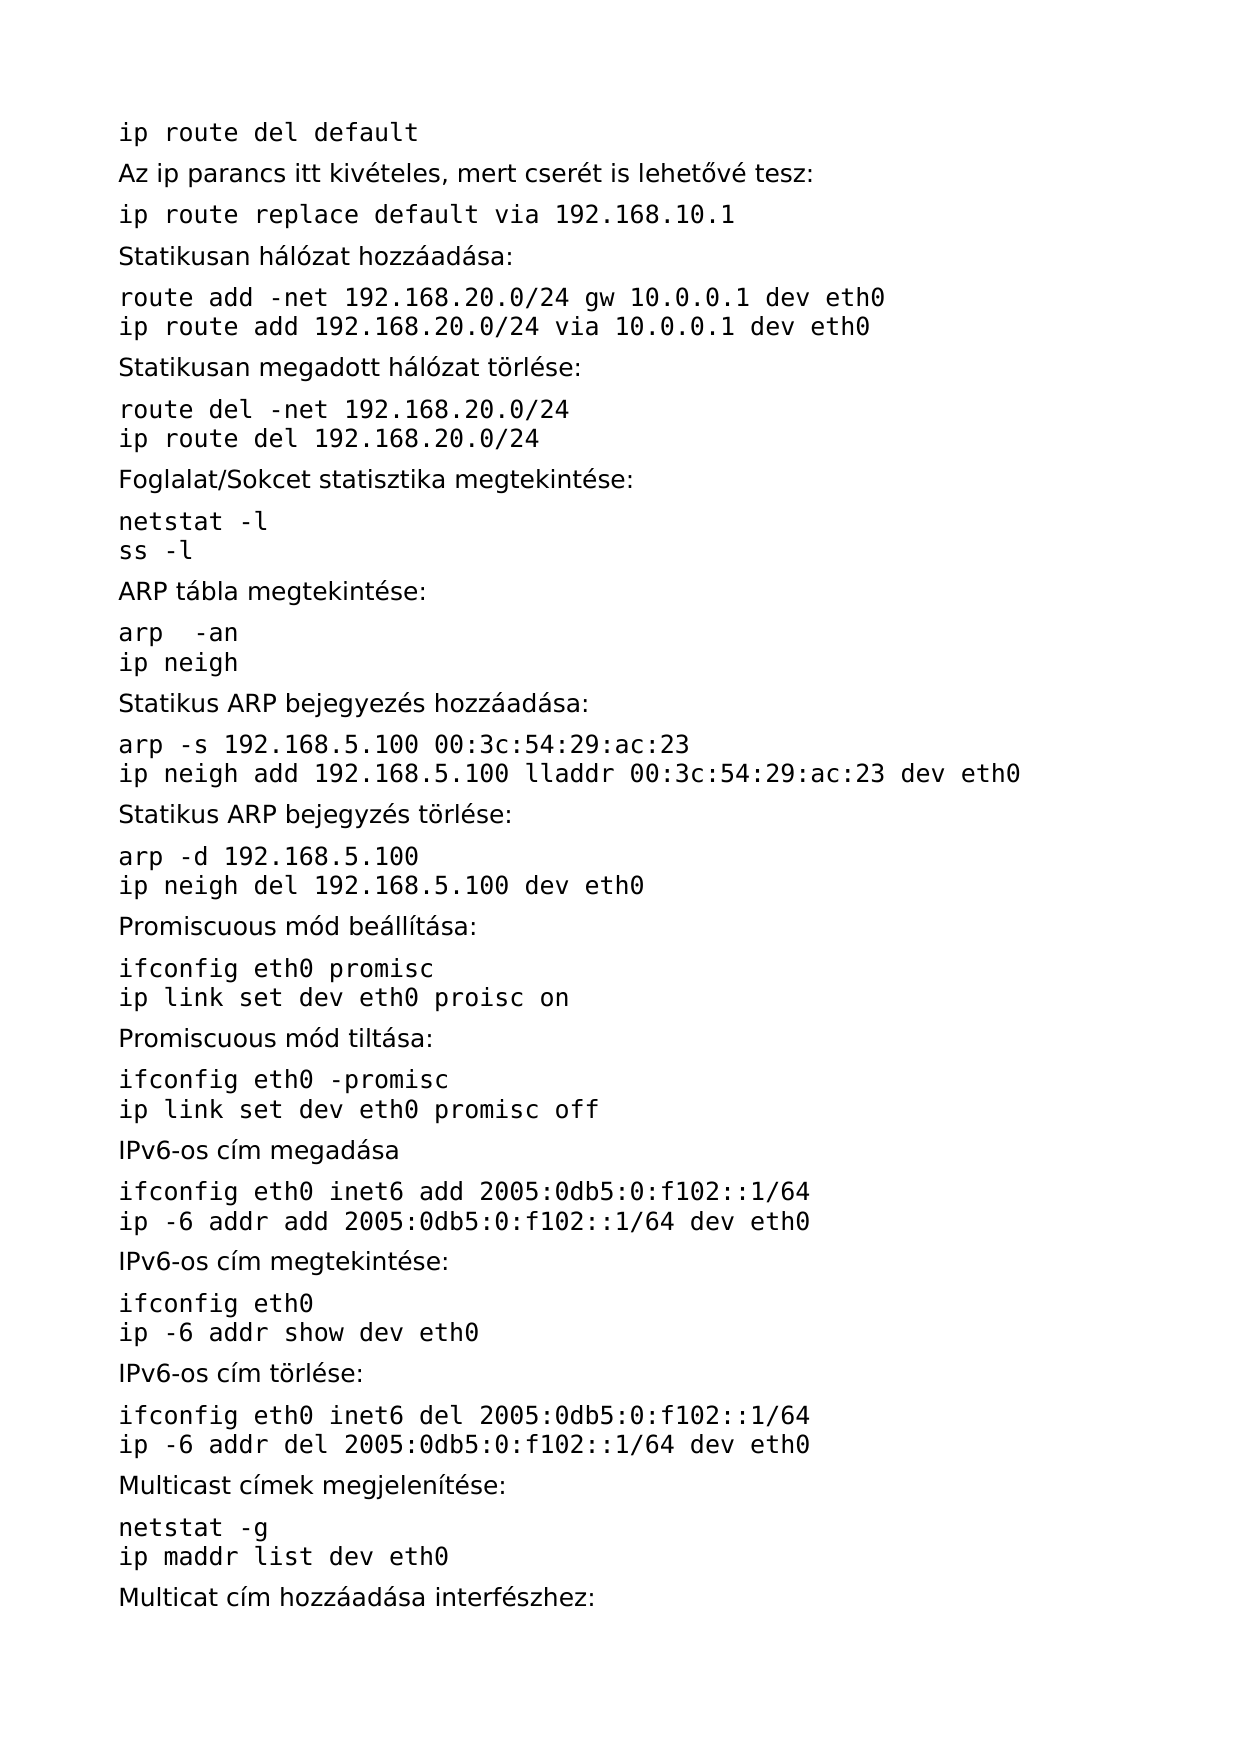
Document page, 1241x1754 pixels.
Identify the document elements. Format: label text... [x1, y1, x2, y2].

text ifconfig eth0 inet6 del 2005:0db5:0:f102::1/64 ip -6 addr del 2005:0db5:0:f102::1/64 dev eth0 [118, 1401, 1122, 1459]
text Multicat cím hozzáadása interfészhez: [118, 1583, 1122, 1612]
text IPv6-os cím megadása [118, 1136, 1122, 1165]
text IPv6-os cím törlése: [118, 1359, 1122, 1388]
text ip route replace default via 192.168.10.1 [118, 201, 1122, 230]
text ARP tábla megtekintése: [118, 577, 1122, 606]
text Multicast címek megjelenítése: [118, 1471, 1122, 1500]
text Foglalat/Sokcet statisztika megtekintése: [118, 465, 1122, 494]
text ip route del default [118, 118, 1122, 147]
text netstat -g ip maddr list dev eth0 [118, 1513, 1122, 1571]
text ifconfig eth0 promisc ip link set dev eth0 proisc on [118, 954, 1122, 1012]
text ifconfig eth0 ip -6 addr show dev eth0 [118, 1289, 1122, 1348]
text Promiscuous mód beállítása: [118, 912, 1122, 941]
text Statikusan hálózat hozzáadása: [118, 242, 1122, 271]
text ifconfig eth0 inet6 add 2005:0db5:0:f102::1/64 ip -6 addr add 2005:0db5:0:f102::1/64 dev eth0 [118, 1177, 1122, 1236]
text Statikusan megadott hálózat törlése: [118, 353, 1122, 383]
text Az ip parancs itt kivételes, mert cserét is lehetővé tesz: [118, 159, 1122, 188]
text arp -s 192.168.5.100 00:3c:54:29:ac:23 ip neigh add 192.168.5.100 lladdr 00:3c:54:29:ac:23 dev eth0 [118, 730, 1122, 789]
text Promiscuous mód tiltása: [118, 1024, 1122, 1053]
text IPv6-os cím megtekintése: [118, 1248, 1122, 1277]
text arp -an ip neigh [118, 619, 1122, 677]
text ifconfig eth0 -promisc ip link set dev eth0 promisc off [118, 1066, 1122, 1124]
text Statikus ARP bejegyzés törlése: [118, 801, 1122, 830]
text netstat -l ss -l [118, 507, 1122, 565]
text Statikus ARP bejegyezés hozzáadása: [118, 689, 1122, 718]
text arp -d 192.168.5.100 ip neigh del 192.168.5.100 dev eth0 [118, 842, 1122, 901]
text route add -net 192.168.20.0/24 gw 10.0.0.1 dev eth0 ip route add 192.168.20.0/24 via 10.0.0.1 dev eth0 [118, 283, 1122, 342]
text route del -net 192.168.20.0/24 ip route del 192.168.20.0/24 [118, 395, 1122, 453]
